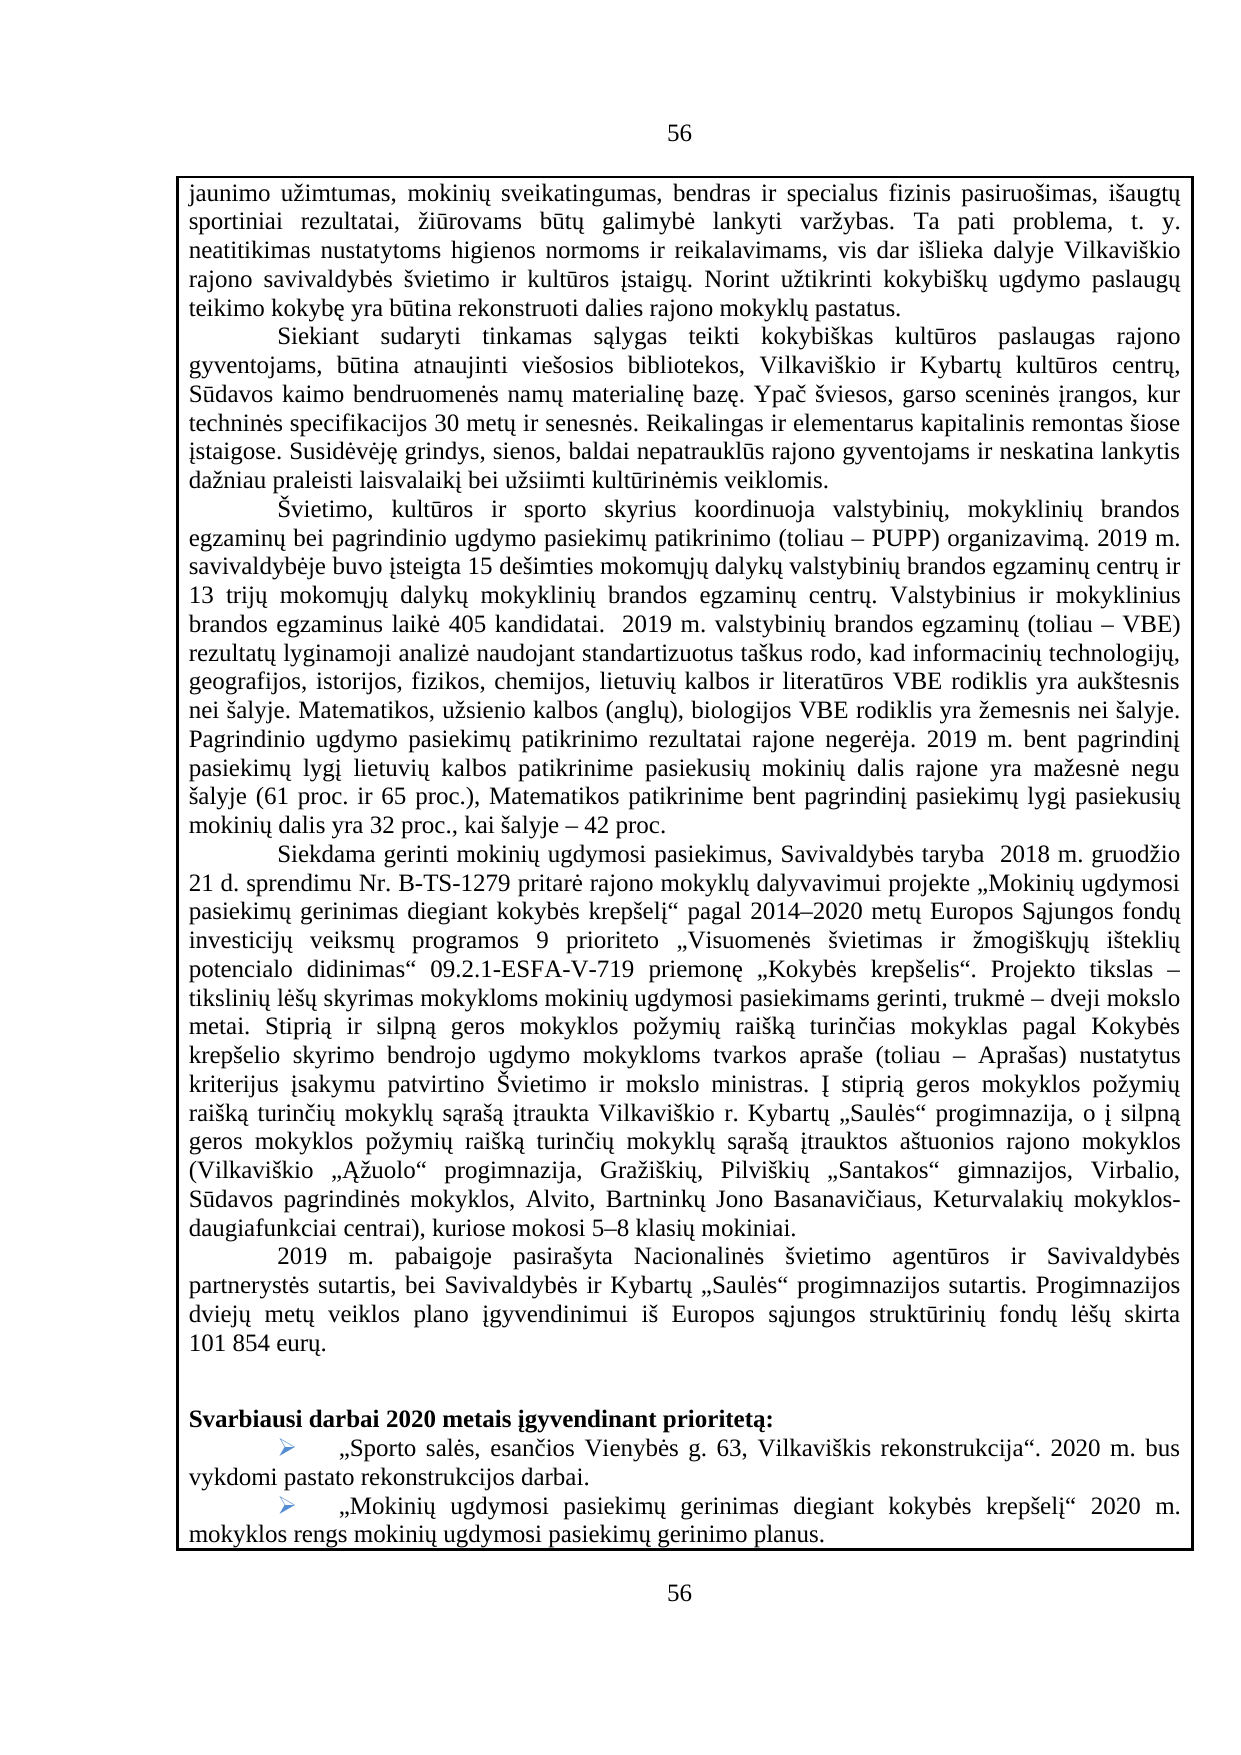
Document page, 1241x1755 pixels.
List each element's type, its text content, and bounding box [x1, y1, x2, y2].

table_cell jaunimo užimtumas, mokinių sveikatingumas, bendras ir specialus fizinis pasiruošimas, išaugtų sportiniai rezultatai, žiūrovams būtų galimybė lankyti varžybas. Ta pati problema, t. y. neatitikimas nustatytoms higienos normoms ir reikalavimams, vis dar išlieka dalyje Vilkaviškio rajono savivaldybės švietimo ir kultūros įstaigų. Norint užtikrinti kokybiškų ugdymo paslaugų teikimo kokybę yra būtina rekonstruoti dalies rajono mokyklų pastatus. Siekiant sudaryti tinkamas sąlygas teikti kokybiškas kultūros paslaugas rajono gyventojams, būtina atnaujinti viešosios bibliotekos, Vilkaviškio ir Kybartų kultūros centrų, Sūdavos kaimo bendruomenės namų materialinę bazę. Ypač šviesos, garso sceninės įrangos, kur techninės specifikacijos 30 metų ir senesnės. Reikalingas ir elementarus kapitalinis remontas šiose įstaigose. Susidėvėję grindys, sienos, baldai nepatrauklūs rajono gyventojams ir neskatina lankytis dažniau praleisti laisvalaikį bei užsiimti kultūrinėmis veiklomis. Švietimo, kultūros ir sporto skyrius koordinuoja valstybinių, mokyklinių brandos egzaminų bei pagrindinio ugdymo pasiekimų patikrinimo (toliau – PUPP) organizavimą. 2019 m. savivaldybėje buvo įsteigta 15 dešimties mokomųjų dalykų valstybinių brandos egzaminų centrų ir 13 trijų mokomųjų dalykų mokyklinių brandos egzaminų centrų. Valstybinius ir mokyklinius brandos egzaminus laikė 405 kandidatai. 2019 m. valstybinių brandos egzaminų (toliau – VBE) rezultatų lyginamoji analizė naudojant standartizuotus taškus rodo, kad informacinių technologijų, geografijos, istorijos, fizikos, chemijos, lietuvių kalbos ir literatūros VBE rodiklis yra aukštesnis nei šalyje. Matematikos, užsienio kalbos (anglų), biologijos VBE rodiklis yra žemesnis nei šalyje. Pagrindinio ugdymo pasiekimų patikrinimo rezultatai rajone negerėja. 2019 m. bent pagrindinį pasiekimų lygį lietuvių kalbos patikrinime pasiekusių mokinių dalis rajone yra mažesnė negu šalyje (61 proc. ir 65 proc.), Matematikos patikrinime bent pagrindinį pasiekimų lygį pasiekusių mokinių dalis yra 32 proc., kai šalyje – 42 proc. Siekdama gerinti mokinių ugdymosi pasiekimus, Savivaldybės taryba 2018 m. gruodžio 21 d. sprendimu Nr. B-TS-1279 pritarė rajono mokyklų dalyvavimui projekte „Mokinių ugdymosi pasiekimų gerinimas diegiant kokybės krepšelį“ pagal 2014–2020 metų Europos Sąjungos fondų investicijų veiksmų programos 9 prioriteto „Visuomenės švietimas ir žmogiškųjų išteklių potencialo didinimas“ 09.2.1-ESFA-V-719 priemonę „Kokybės krepšelis“. Projekto tikslas – tikslinių lėšų skyrimas mokykloms mokinių ugdymosi pasiekimams gerinti, trukmė – dveji mokslo metai. Stiprią ir silpną geros mokyklos požymių raišką turinčias mokyklas pagal Kokybės krepšelio skyrimo bendrojo ugdymo mokykloms tvarkos apraše (toliau – Aprašas) nustatytus kriterijus įsakymu patvirtino Švietimo ir mokslo ministras. Į stiprią geros mokyklos požymių raišką turinčių mokyklų sąrašą įtraukta Vilkaviškio r. Kybartų „Saulės“ progimnazija, o į silpną geros mokyklos požymių raišką turinčių mokyklų sąrašą įtrauktos aštuonios rajono mokyklos (Vilkaviškio „Ąžuolo“ progimnazija, Gražiškių, Pilviškių „Santakos“ gimnazijos, Virbalio, Sūdavos pagrindinės mokyklos, Alvito, Bartninkų Jono Basanavičiaus, Keturvalakių mokyklos-daugiafunkciai centrai), kuriose mokosi 5–8 klasių mokiniai. 2019 m. pabaigoje pasirašyta Nacionalinės švietimo agentūros ir Savivaldybės partnerystės sutartis, bei Savivaldybės ir Kybartų „Saulės“ progimnazijos sutartis. Progimnazijos dviejų metų veiklos plano įgyvendinimui iš Europos sąjungos struktūrinių fondų lėšų skirta 101 854 eurų. Svarbiausi darbai 2020 metais įgyvendinant prioritetą:  „Sporto salės, esančios Vienybės g. 63, Vilkaviškis rekonstrukcija“. 2020 m. bus vykdomi pastato rekonstrukcijos darbai.  „Mokinių ugdymosi pasiekimų gerinimas diegiant kokybės krepšelį“ 2020 m. mokyklos rengs mokinių ugdymosi pasiekimų gerinimo planus. [179, 178, 1191, 1548]
